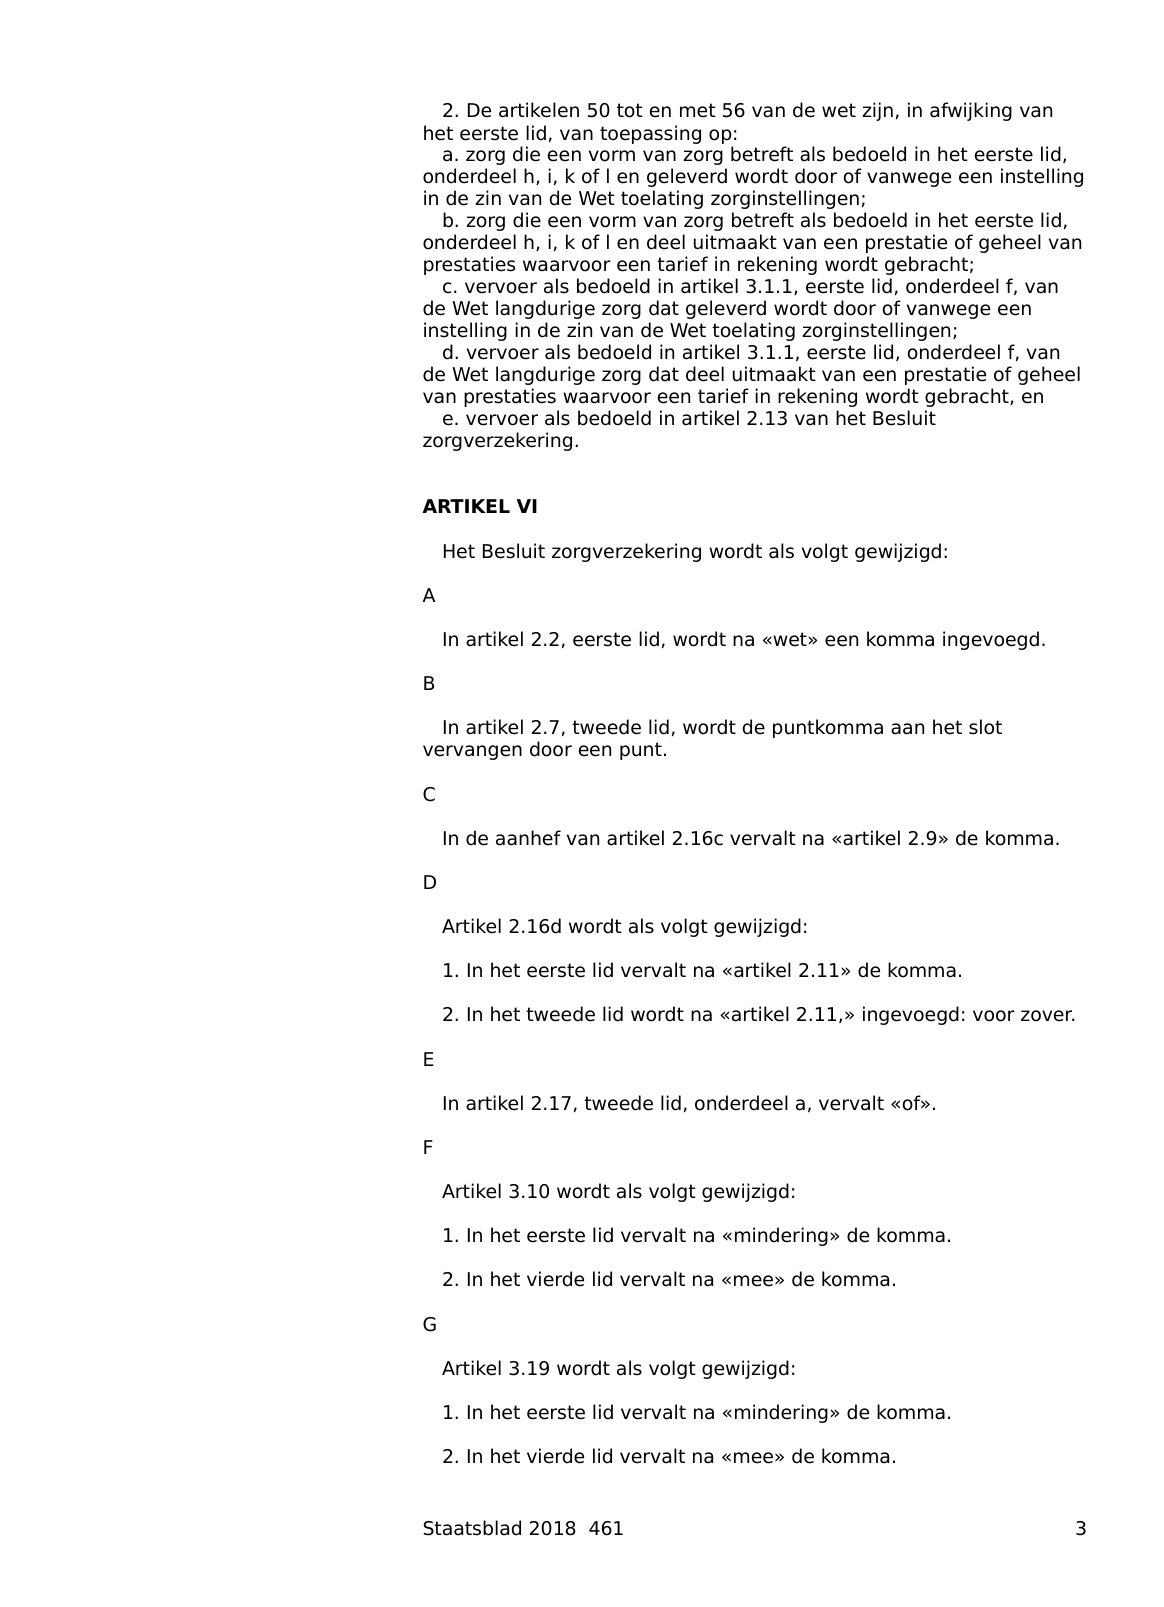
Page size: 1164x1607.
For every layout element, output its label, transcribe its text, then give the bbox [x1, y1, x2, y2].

subtitle ARTIKEL VI [422, 496, 1087, 518]
text c. vervoer als bedoeld in artikel 3.1.1, eerste lid, onderdeel f, van de Wet langdurige zorg dat geleverd wordt door of vanwege een instelling in de zin van de Wet toelating zorginstellingen; [422, 276, 1087, 342]
text In artikel 2.2, eerste lid, wordt na «wet» een komma ingevoegd. [422, 629, 1087, 651]
text 2. In het vierde lid vervalt na «mee» de komma. [422, 1446, 1087, 1468]
text Artikel 3.10 wordt als volgt gewijzigd: [422, 1181, 1087, 1203]
text G [422, 1313, 1087, 1335]
text In artikel 2.17, tweede lid, onderdeel a, vervalt «of». [422, 1093, 1087, 1114]
text A [422, 585, 1087, 607]
text E [422, 1048, 1087, 1070]
text Het Besluit zorgverzekering wordt als volgt gewijzigd: [422, 541, 1087, 563]
text In artikel 2.7, tweede lid, wordt de puntkomma aan het slot vervangen door een punt. [422, 717, 1087, 761]
text d. vervoer als bedoeld in artikel 3.1.1, eerste lid, onderdeel f, van de Wet langdurige zorg dat deel uitmaakt van een prestatie of geheel van prestaties waarvoor een tarief in rekening wordt gebracht, en [422, 342, 1087, 408]
text Artikel 2.16d wordt als volgt gewijzigd: [422, 916, 1087, 938]
text D [422, 872, 1087, 894]
text b. zorg die een vorm van zorg betreft als bedoeld in het eerste lid, onderdeel h, i, k of l en deel uitmaakt van een prestatie of geheel van prestaties waarvoor een tarief in rekening wordt gebracht; [422, 210, 1087, 276]
text 2. In het vierde lid vervalt na «mee» de komma. [422, 1269, 1087, 1291]
text B [422, 673, 1087, 695]
text a. zorg die een vorm van zorg betreft als bedoeld in het eerste lid, onderdeel h, i, k of l en geleverd wordt door of vanwege een instelling in de zin van de Wet toelating zorginstellingen; [422, 144, 1087, 210]
text 2. In het tweede lid wordt na «artikel 2.11,» ingevoegd: voor zover. [422, 1004, 1087, 1026]
text In de aanhef van artikel 2.16c vervalt na «artikel 2.9» de komma. [422, 828, 1087, 849]
text 2. De artikelen 50 tot en met 56 van de wet zijn, in afwijking van het eerste lid, van toepassing op: [422, 100, 1087, 144]
text 1. In het eerste lid vervalt na «artikel 2.11» de komma. [422, 960, 1087, 982]
text F [422, 1137, 1087, 1159]
text C [422, 783, 1087, 805]
text e. vervoer als bedoeld in artikel 2.13 van het Besluit zorgverzekering. [422, 408, 1087, 452]
text 1. In het eerste lid vervalt na «mindering» de komma. [422, 1402, 1087, 1424]
text 1. In het eerste lid vervalt na «mindering» de komma. [422, 1225, 1087, 1247]
text Artikel 3.19 wordt als volgt gewijzigd: [422, 1358, 1087, 1379]
